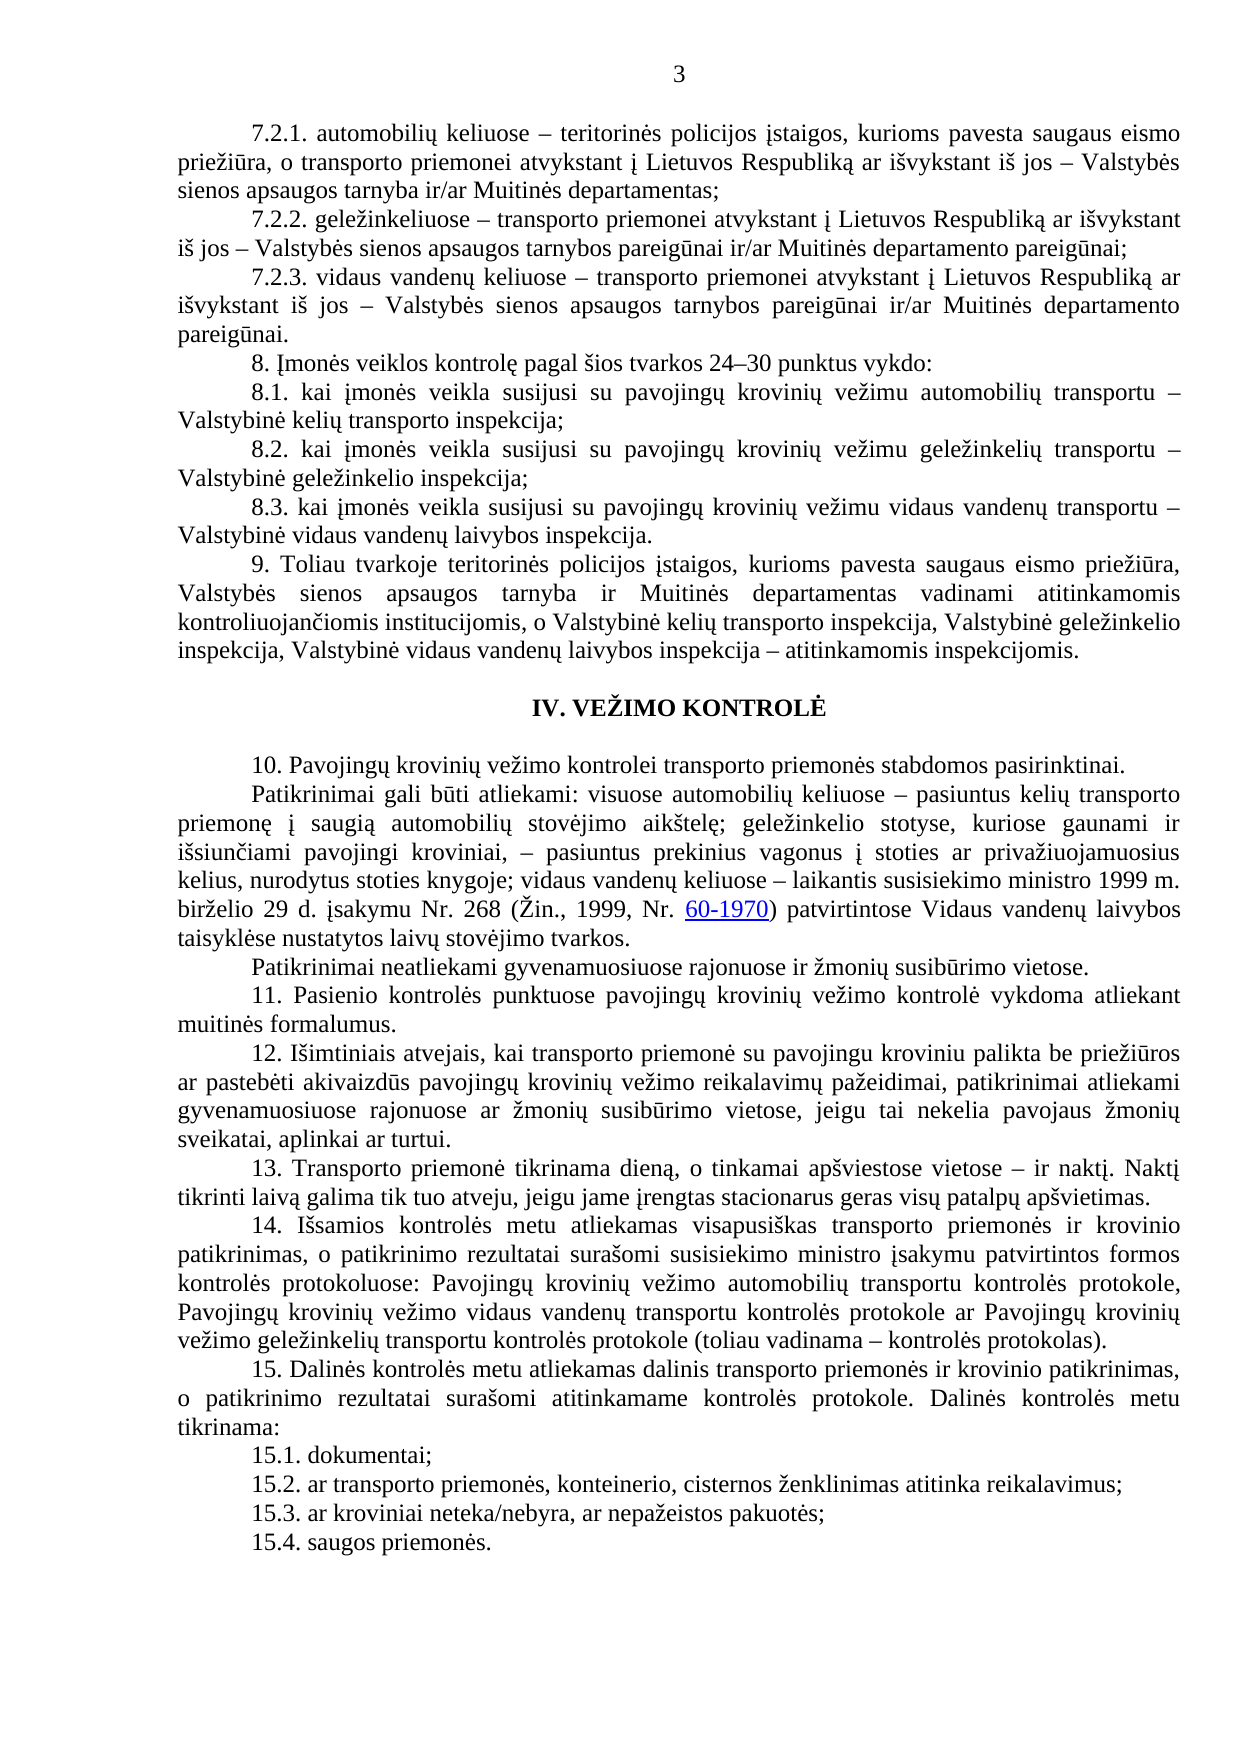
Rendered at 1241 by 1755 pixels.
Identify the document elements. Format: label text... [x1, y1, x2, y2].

text 13. Transporto priemonė tikrinama dieną, o tinkamai apšviestose vietose – ir naktį. Naktį tikrinti laivą galima tik tuo atveju, jeigu jame įrengtas stacionarus geras visų patalpų apšvietimas. [177, 1153, 1181, 1211]
text 15.2. ar transporto priemonės, konteinerio, cisternos ženklinimas atitinka reikalavimus; [177, 1469, 1181, 1498]
text 8.2. kai įmonės veikla susijusi su pavojingų krovinių vežimu geležinkelių transportu – Valstybinė geležinkelio inspekcija; [177, 434, 1181, 492]
text 8. Įmonės veiklos kontrolę pagal šios tvarkos 24–30 punktus vykdo: [177, 348, 1181, 377]
text IV. VEŽIMO KONTROLĖ [177, 693, 1181, 722]
text 12. Išimtiniais atvejais, kai transporto priemonė su pavojingu kroviniu palikta be priežiūros ar pastebėti akivaizdūs pavojingų krovinių vežimo reikalavimų pažeidimai, patikrinimai atliekami gyvenamuosiuose rajonuose ar žmonių susibūrimo vietose, jeigu tai nekelia pavojaus žmonių sveikatai, aplinkai ar turtui. [177, 1038, 1181, 1153]
text Patikrinimai neatliekami gyvenamuosiuose rajonuose ir žmonių susibūrimo vietose. [177, 952, 1181, 981]
text 15. Dalinės kontrolės metu atliekamas dalinis transporto priemonės ir krovinio patikrinimas, o patikrinimo rezultatai surašomi atitinkamame kontrolės protokole. Dalinės kontrolės metu tikrinama: [177, 1354, 1181, 1441]
text Patikrinimai gali būti atliekami: visuose automobilių keliuose – pasiuntus kelių transporto priemonę į saugią automobilių stovėjimo aikštelę; geležinkelio stotyse, kuriose gaunami ir išsiunčiami pavojingi kroviniai, – pasiuntus prekinius vagonus į stoties ar privažiuojamuosius kelius, nurodytus stoties knygoje; vidaus vandenų keliuose – laikantis susisiekimo ministro 1999 m. birželio 29 d. įsakymu Nr. 268 (Žin., 1999, Nr. 60-1970) patvirtintose Vidaus vandenų laivybos taisyklėse nustatytos laivų stovėjimo tvarkos. [177, 779, 1181, 952]
text 15.1. dokumentai; [177, 1441, 1181, 1469]
text 9. Toliau tvarkoje teritorinės policijos įstaigos, kurioms pavesta saugaus eismo priežiūra, Valstybės sienos apsaugos tarnyba ir Muitinės departamentas vadinami atitinkamomis kontroliuojančiomis institucijomis, o Valstybinė kelių transporto inspekcija, Valstybinė geležinkelio inspekcija, Valstybinė vidaus vandenų laivybos inspekcija – atitinkamomis inspekcijomis. [177, 549, 1181, 664]
text 15.3. ar kroviniai neteka/nebyra, ar nepažeistos pakuotės; [177, 1498, 1181, 1527]
text 7.2.3. vidaus vandenų keliuose – transporto priemonei atvykstant į Lietuvos Respubliką ar išvykstant iš jos – Valstybės sienos apsaugos tarnybos pareigūnai ir/ar Muitinės departamento pareigūnai. [177, 262, 1181, 348]
text 11. Pasienio kontrolės punktuose pavojingų krovinių vežimo kontrolė vykdoma atliekant muitinės formalumus. [177, 981, 1181, 1038]
text 7.2.2. geležinkeliuose – transporto priemonei atvykstant į Lietuvos Respubliką ar išvykstant iš jos – Valstybės sienos apsaugos tarnybos pareigūnai ir/ar Muitinės departamento pareigūnai; [177, 204, 1181, 262]
text 10. Pavojingų krovinių vežimo kontrolei transporto priemonės stabdomos pasirinktinai. [177, 751, 1181, 779]
text 14. Išsamios kontrolės metu atliekamas visapusiškas transporto priemonės ir krovinio patikrinimas, o patikrinimo rezultatai surašomi susisiekimo ministro įsakymu patvirtintos formos kontrolės protokoluose: Pavojingų krovinių vežimo automobilių transportu kontrolės protokole, Pavojingų krovinių vežimo vidaus vandenų transportu kontrolės protokole ar Pavojingų krovinių vežimo geležinkelių transportu kontrolės protokole (toliau vadinama – kontrolės protokolas). [177, 1211, 1181, 1354]
text 15.4. saugos priemonės. [177, 1527, 1181, 1556]
text 7.2.1. automobilių keliuose – teritorinės policijos įstaigos, kurioms pavesta saugaus eismo priežiūra, o transporto priemonei atvykstant į Lietuvos Respubliką ar išvykstant iš jos – Valstybės sienos apsaugos tarnyba ir/ar Muitinės departamentas; [177, 118, 1181, 204]
text 8.3. kai įmonės veikla susijusi su pavojingų krovinių vežimu vidaus vandenų transportu – Valstybinė vidaus vandenų laivybos inspekcija. [177, 492, 1181, 549]
text 8.1. kai įmonės veikla susijusi su pavojingų krovinių vežimu automobilių transportu – Valstybinė kelių transporto inspekcija; [177, 377, 1181, 434]
